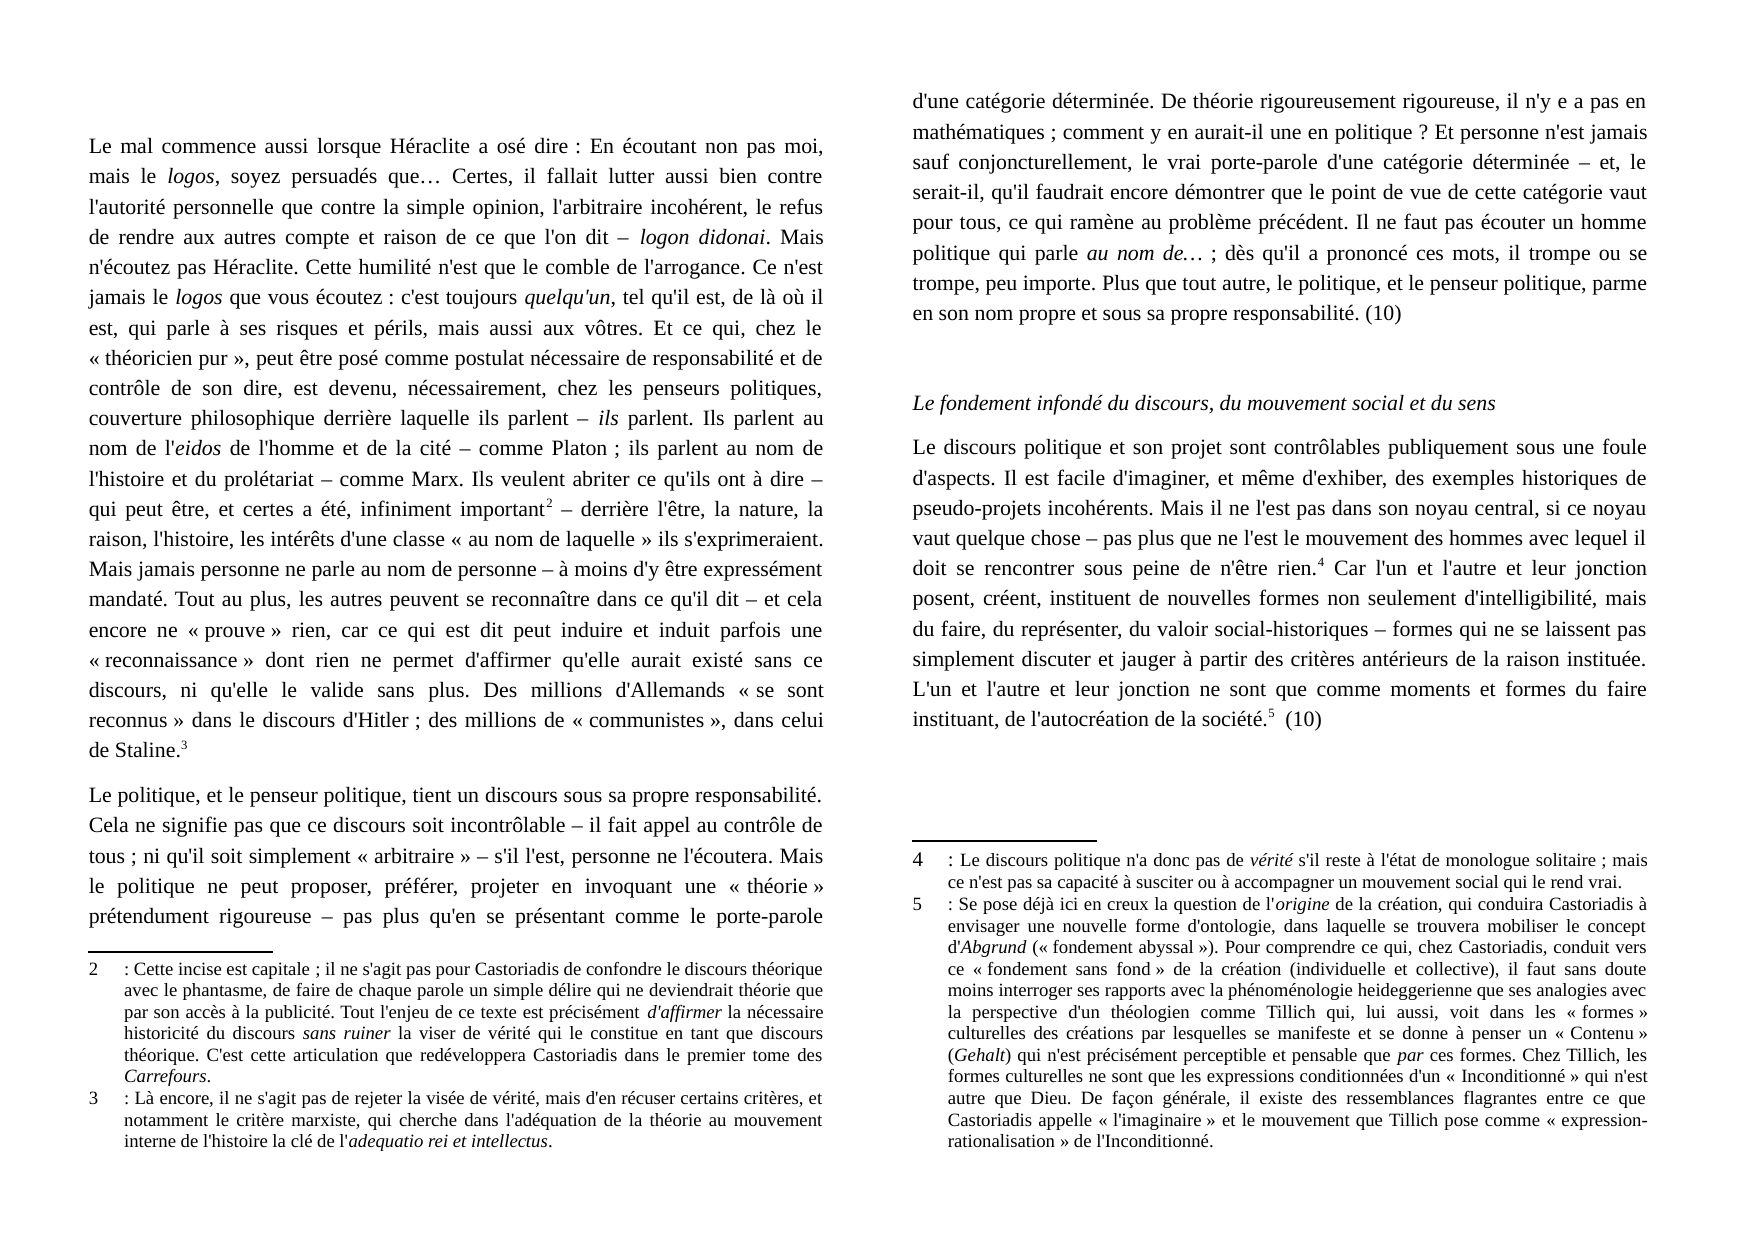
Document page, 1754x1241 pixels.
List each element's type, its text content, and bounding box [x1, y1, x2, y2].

text Le fondement infondé du discours, du mouvement social et du sens [912, 389, 1648, 415]
text : Se pose déjà ici en creux la question de l'origine de la création, qui conduira Castoriadis à envisager une nouvelle forme d'ontologie, dans laquelle se trouvera mobiliser le concept d'Abgrund (« fondement abyssal »). Pour comprendre ce qui, chez Castoriadis, conduit vers ce « fondement sans fond » de la création (individuelle et collective), il faut sans doute moins interroger ses rapports avec la phénoménologie heideggerienne que ses analogies avec la perspective d'un théologien comme Tillich qui, lui aussi, voit dans les « formes » culturelles des créations par lesquelles se manifeste et se donne à penser un « Contenu » (Gehalt) qui n'est précisément perceptible et pensable que par ces formes. Chez Tillich, les formes culturelles ne sont que les expressions conditionnées d'un « Inconditionné » qui n'est autre que Dieu. De façon générale, il existe des ressemblances flagrantes entre ce que Castoriadis appelle « l'imaginaire » et le mouvement que Tillich pose comme « expression-rationalisation » de l'Inconditionné. [912, 893, 1648, 1152]
text : Le discours politique n'a donc pas de vérité s'il reste à l'état de monologue solitaire ; mais ce n'est pas sa capacité à susciter ou à accompagner un mouvement social qui le rend vrai. [912, 847, 1648, 893]
text Le discours politique et son projet sont contrôlables publiquement sous une foule d'aspects. Il est facile d'imaginer, et même d'exhiber, des exemples historiques de pseudo-projets incohérents. Mais il ne l'est pas dans son noyau central, si ce noyau vaut quelque chose – pas plus que ne l'est le mouvement des hommes avec lequel il doit se rencontrer sous peine de n'être rien. Car l'un et l'autre et leur jonction posent, créent, instituent de nouvelles formes non seulement d'intelligibilité, mais du faire, du représenter, du valoir social-historiques – formes qui ne se laissent pas simplement discuter et jauger à partir des critères antérieurs de la raison instituée. L'un et l'autre et leur jonction ne sont que comme moments et formes du faire instituant, de l'autocréation de la société. (10) [912, 434, 1648, 731]
text : Cette incise est capitale ; il ne s'agit pas pour Castoriadis de confondre le discours théorique avec le phantasme, de faire de chaque parole un simple délire qui ne deviendrait théorie que par son accès à la publicité. Tout l'enjeu de ce texte est précisément d'affirmer la nécessaire historicité du discours sans ruiner la viser de vérité qui le constitue en tant que discours théorique. C'est cette articulation que redéveloppera Castoriadis dans le premier tome des Carrefours. [88, 958, 824, 1087]
text : Là encore, il ne s'agit pas de rejeter la visée de vérité, mais d'en récuser certains critères, et notamment le critère marxiste, qui cherche dans l'adéquation de la théorie au mouvement interne de l'histoire la clé de l'adequatio rei et intellectus. [88, 1087, 824, 1152]
text Le mal commence aussi lorsque Héraclite a osé dire : En écoutant non pas moi, mais le logos, soyez persuadés que… Certes, il fallait lutter aussi bien contre l'autorité personnelle que contre la simple opinion, l'arbitraire incohérent, le refus de rendre aux autres compte et raison de ce que l'on dit – logon didonai. Mais n'écoutez pas Héraclite. Cette humilité n'est que le comble de l'arrogance. Ce n'est jamais le logos que vous écoutez : c'est toujours quelqu'un, tel qu'il est, de là où il est, qui parle à ses risques et périls, mais aussi aux vôtres. Et ce qui, chez le « théoricien pur », peut être posé comme postulat nécessaire de responsabilité et de contrôle de son dire, est devenu, nécessairement, chez les penseurs politiques, couverture philosophique derrière laquelle ils parlent – ils parlent. Ils parlent au nom de l'eidos de l'homme et de la cité – comme Platon ; ils parlent au nom de l'histoire et du prolétariat – comme Marx. Ils veulent abriter ce qu'ils ont à dire – qui peut être, et certes a été, infiniment important – derrière l'être, la nature, la raison, l'histoire, les intérêts d'une classe « au nom de laquelle » ils s'exprimeraient. Mais jamais personne ne parle au nom de personne – à moins d'y être expressément mandaté. Tout au plus, les autres peuvent se reconnaître dans ce qu'il dit – et cela encore ne « prouve » rien, car ce qui est dit peut induire et induit parfois une « reconnaissance » dont rien ne permet d'affirmer qu'elle aurait existé sans ce discours, ni qu'elle le valide sans plus. Des millions d'Allemands « se sont reconnus » dans le discours d'Hitler ; des millions de « communistes », dans celui de Staline. [88, 133, 824, 763]
text d'une catégorie déterminée. De théorie rigoureusement rigoureuse, il n'y e a pas en mathématiques ; comment y en aurait-il une en politique ? Et personne n'est jamais sauf conjoncturellement, le vrai porte-parole d'une catégorie déterminée – et, le serait-il, qu'il faudrait encore démontrer que le point de vue de cette catégorie vaut pour tous, ce qui ramène au problème précédent. Il ne faut pas écouter un homme politique qui parle au nom de… ; dès qu'il a prononcé ces mots, il trompe ou se trompe, peu importe. Plus que tout autre, le politique, et le penseur politique, parme en son nom propre et sous sa propre responsabilité. (10) [912, 88, 1648, 325]
text Le politique, et le penseur politique, tient un discours sous sa propre responsabilité. Cela ne signifie pas que ce discours soit incontrôlable – il fait appel au contrôle de tous ; ni qu'il soit simplement « arbitraire » – s'il l'est, personne ne l'écoutera. Mais le politique ne peut proposer, préférer, projeter en invoquant une « théorie » prétendument rigoureuse – pas plus qu'en se présentant comme le porte-parole [88, 782, 824, 928]
